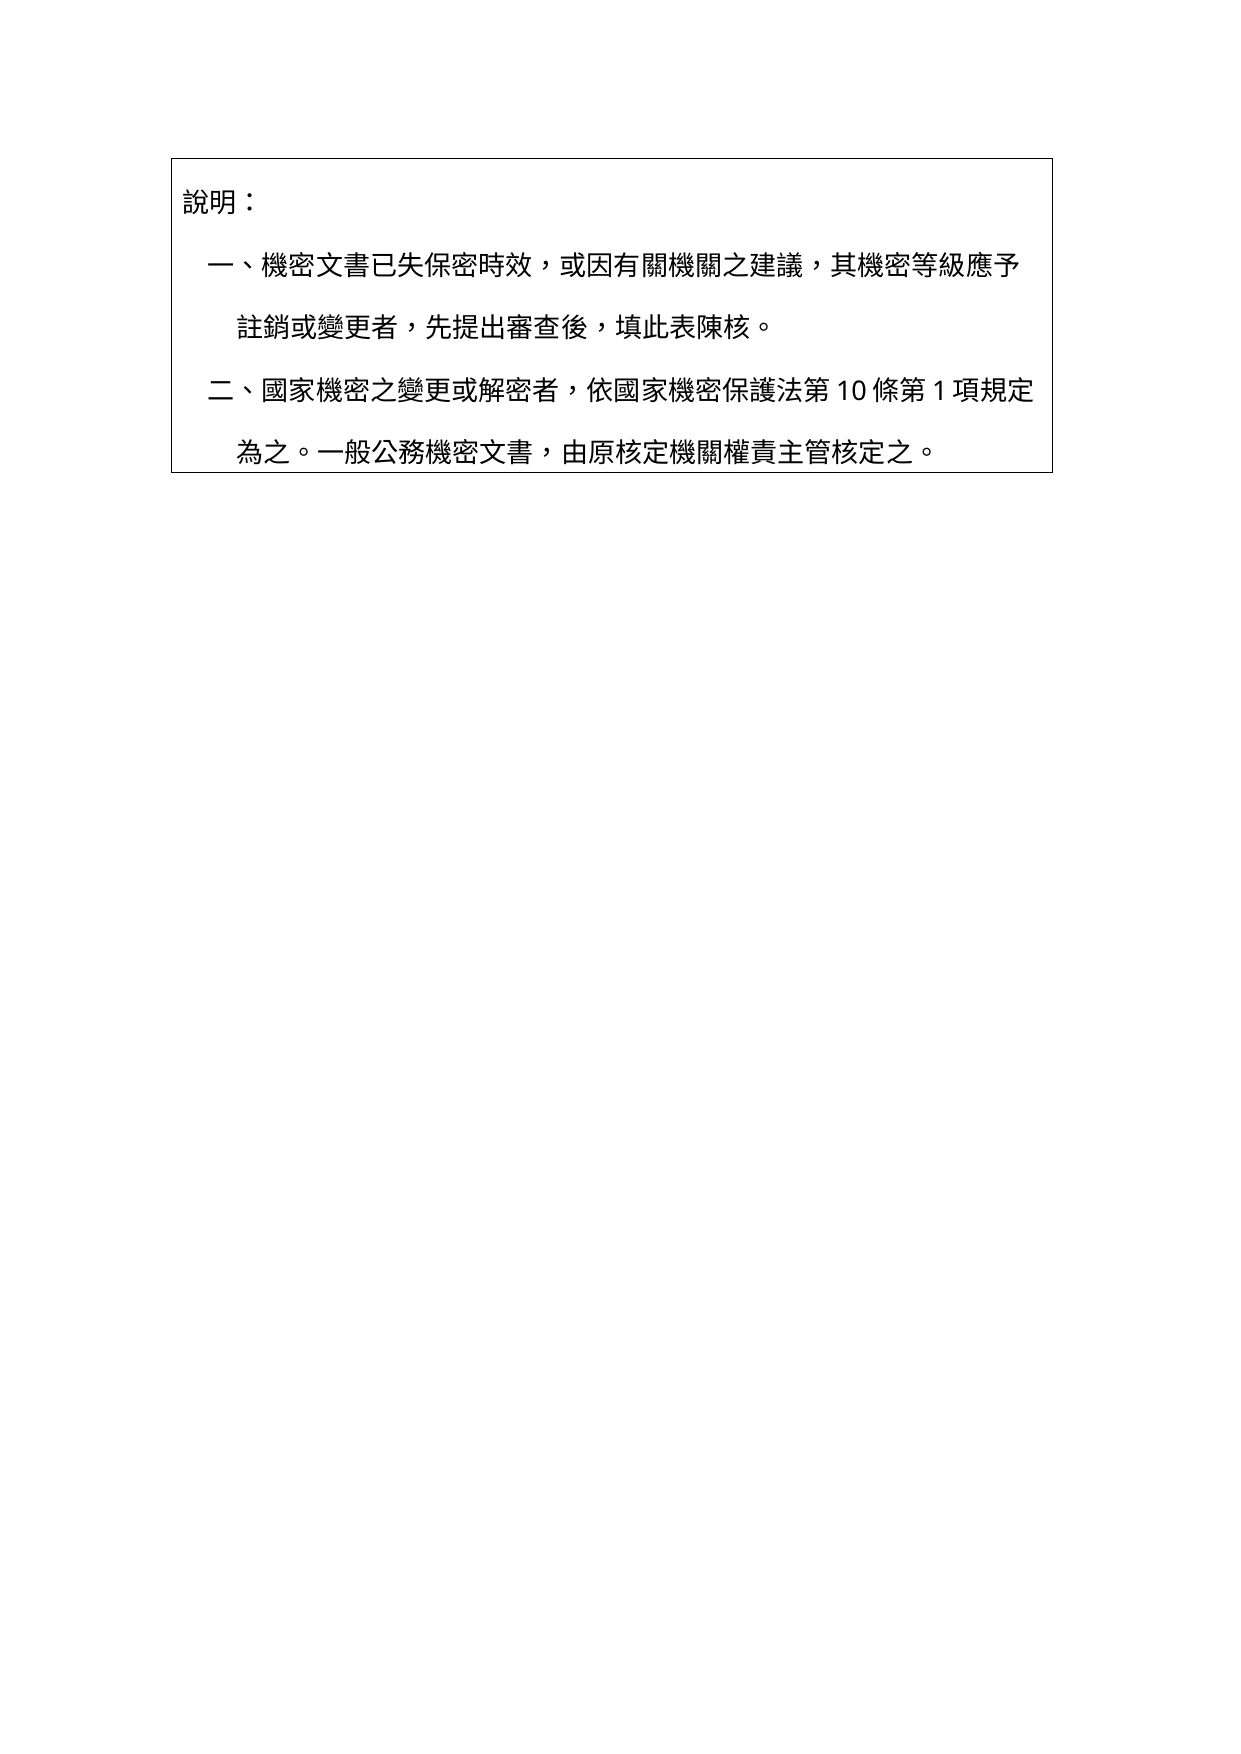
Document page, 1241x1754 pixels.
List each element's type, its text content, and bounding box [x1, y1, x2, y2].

table_cell 說明： 一、機密文書已失保密時效，或因有關機關之建議，其機密等級應予 註銷或變更者，先提出審查後，填此表陳核。 二、國家機密之變更或解密者，依國家機密保護法第10條第1項規定 為之。一般公務機密文書，由原核定機關權責主管核定之。 [172, 159, 1052, 472]
